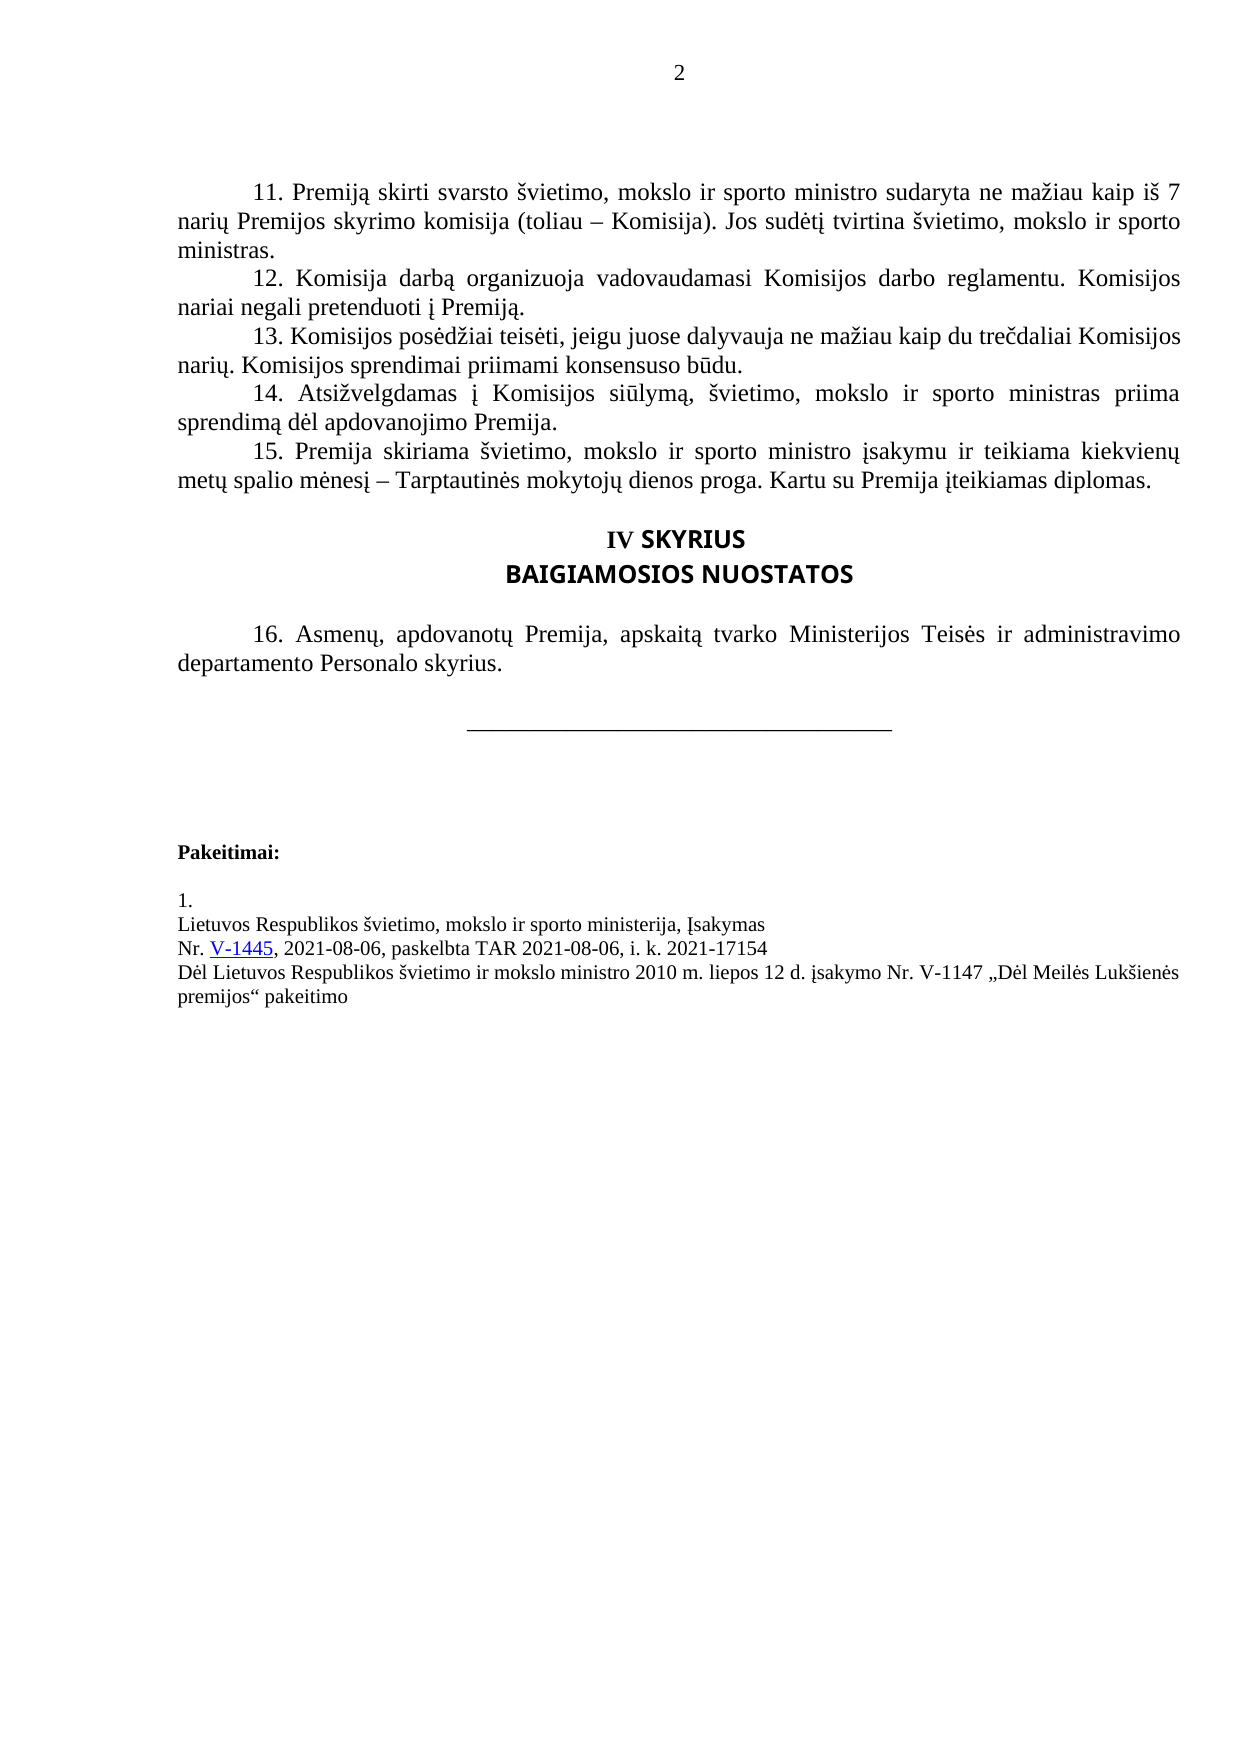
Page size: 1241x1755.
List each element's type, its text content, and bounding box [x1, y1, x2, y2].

text 15. Premija skiriama švietimo, mokslo ir sporto ministro įsakymu ir teikiama kiekvienų metų spalio mėnesį – Tarptautinės mokytojų dienos proga. Kartu su Premija įteikiamas diplomas. [177, 436, 1181, 493]
text 13. Komisijos posėdžiai teisėti, jeigu juose dalyvauja ne mažiau kaip du trečdaliai Komisijos narių. Komisijos sprendimai priimami konsensuso būdu. [177, 321, 1181, 378]
text 11. Premiją skirti svarsto švietimo, mokslo ir sporto ministro sudaryta ne mažiau kaip iš 7 narių Premijos skyrimo komisija (toliau – Komisija). Jos sudėtį tvirtina švietimo, mokslo ir sporto ministras. [177, 177, 1181, 263]
text BAIGIAMOSIOS NUOSTATOS [177, 556, 1181, 590]
text __________________________________ [177, 705, 1181, 734]
text Dėl Lietuvos Respublikos švietimo ir mokslo ministro 2010 m. liepos 12 d. įsakymo Nr. V-1147 „Dėl Meilės Lukšienės premijos“ pakeitimo [177, 960, 1181, 1008]
text 14. Atsižvelgdamas į Komisijos siūlymą, švietimo, mokslo ir sporto ministras priima sprendimą dėl apdovanojimo Premija. [177, 378, 1181, 436]
text IV SKYRIUS [177, 522, 1181, 556]
text 12. Komisija darbą organizuoja vadovaudamasi Komisijos darbo reglamentu. Komisijos nariai negali pretenduoti į Premiją. [177, 263, 1181, 321]
text Nr. V-1445, 2021-08-06, paskelbta TAR 2021-08-06, i. k. 2021-17154 [177, 936, 1181, 960]
text 16. Asmenų, apdovanotų Premija, apskaitą tvarko Ministerijos Teisės ir administravimo departamento Personalo skyrius. [177, 619, 1181, 677]
text Pakeitimai: [177, 840, 1181, 864]
text 1. [177, 888, 1181, 912]
text Lietuvos Respublikos švietimo, mokslo ir sporto ministerija, Įsakymas [177, 912, 1181, 936]
